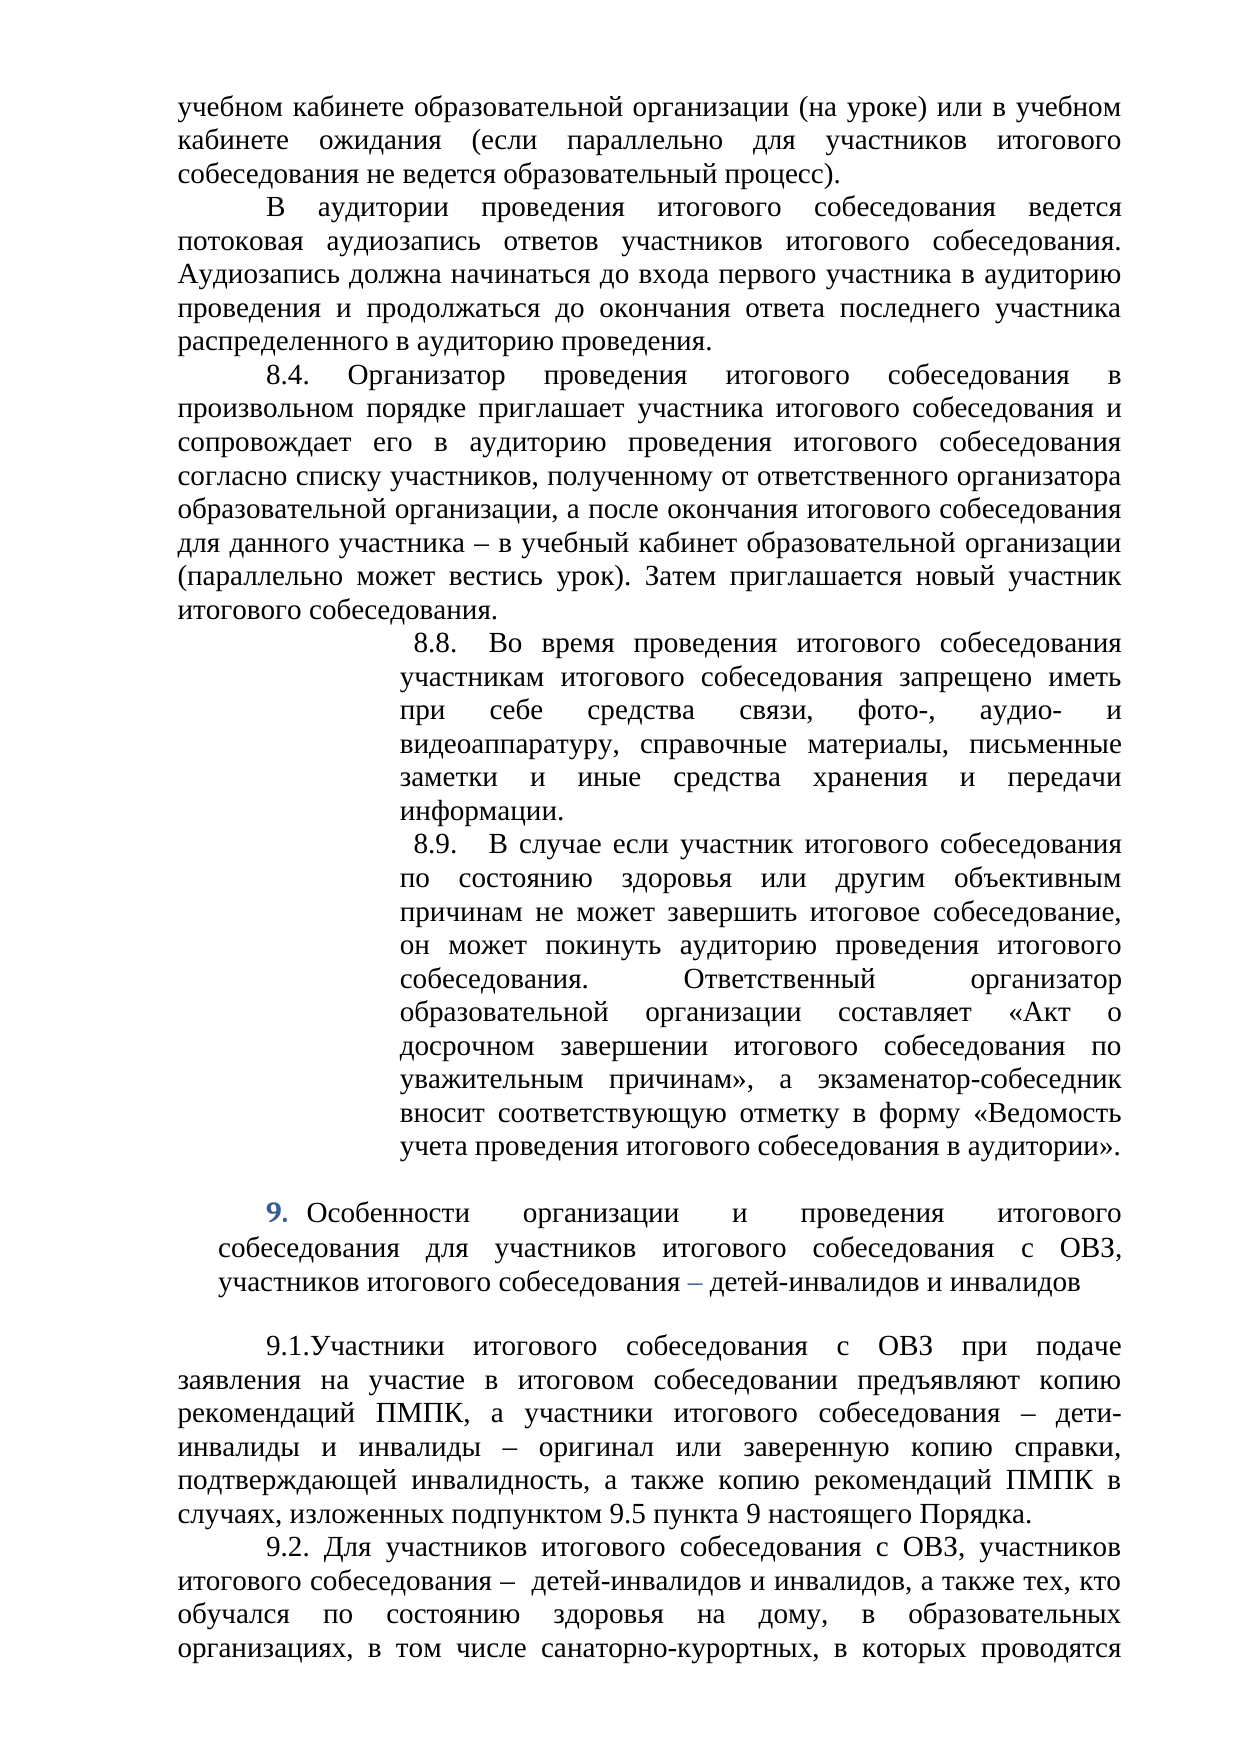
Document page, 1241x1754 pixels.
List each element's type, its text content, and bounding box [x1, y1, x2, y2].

text 9.1.Участники итогового собеседования с ОВЗ при подаче заявления на участие в итоговом собеседовании предъявляют копию рекомендаций ПМПК, а участники итогового собеседования – дети-инвалиды и инвалиды – оригинал или заверенную копию справки, подтверждающей инвалидность, а также копию рекомендаций ПМПК в случаях, изложенных подпунктом 9.5 пункта 9 настоящего Порядка. [177, 1328, 1122, 1529]
list В случае если участник итогового собеседования по состоянию здоровья или другим объективным причинам не может завершить итоговое собеседование, он может покинуть аудиторию проведения итогового собеседования. Ответственный организатор образовательной организации составляет «Акт о досрочном завершении итогового собеседования по уважительным причинам», а экзаменатор-собеседник вносит соответствующую отметку в форму «Ведомость учета проведения итогового собеседования в аудитории». [324, 827, 1122, 1162]
list Особенности организации и проведения итогового собеседования для участников итогового собеседования с ОВЗ, участников итогового собеседования – детей-инвалидов и инвалидов [177, 1196, 1122, 1297]
text 9.2. Для участников итогового собеседования с ОВЗ, участников итогового собеседования – детей-инвалидов и инвалидов, а также тех, кто обучался по состоянию здоровья на дому, в образовательных организациях, в том числе санаторно-курортных, в которых проводятся [177, 1529, 1122, 1664]
text В аудитории проведения итогового собеседования ведется потоковая аудиозапись ответов участников итогового собеседования. Аудиозапись должна начинаться до входа первого участника в аудиторию проведения и продолжаться до окончания ответа последнего участника распределенного в аудиторию проведения. [177, 189, 1122, 357]
text учебном кабинете образовательной организации (на уроке) или в учебном кабинете ожидания (если параллельно для участников итогового собеседования не ведется образовательный процесс). [177, 89, 1122, 189]
list Во время проведения итогового собеседования участникам итогового собеседования запрещено иметь при себе средства связи, фото-, аудио- и видеоаппаратуру, справочные материалы, письменные заметки и иные средства хранения и передачи информации. [324, 625, 1122, 827]
text 8.4. Организатор проведения итогового собеседования в произвольном порядке приглашает участника итогового собеседования и сопровождает его в аудиторию проведения итогового собеседования согласно списку участников, полученному от ответственного организатора образовательной организации, а после окончания итогового собеседования для данного участника – в учебный кабинет образовательной организации (параллельно может вестись урок). Затем приглашается новый участник итогового собеседования. [177, 357, 1122, 625]
